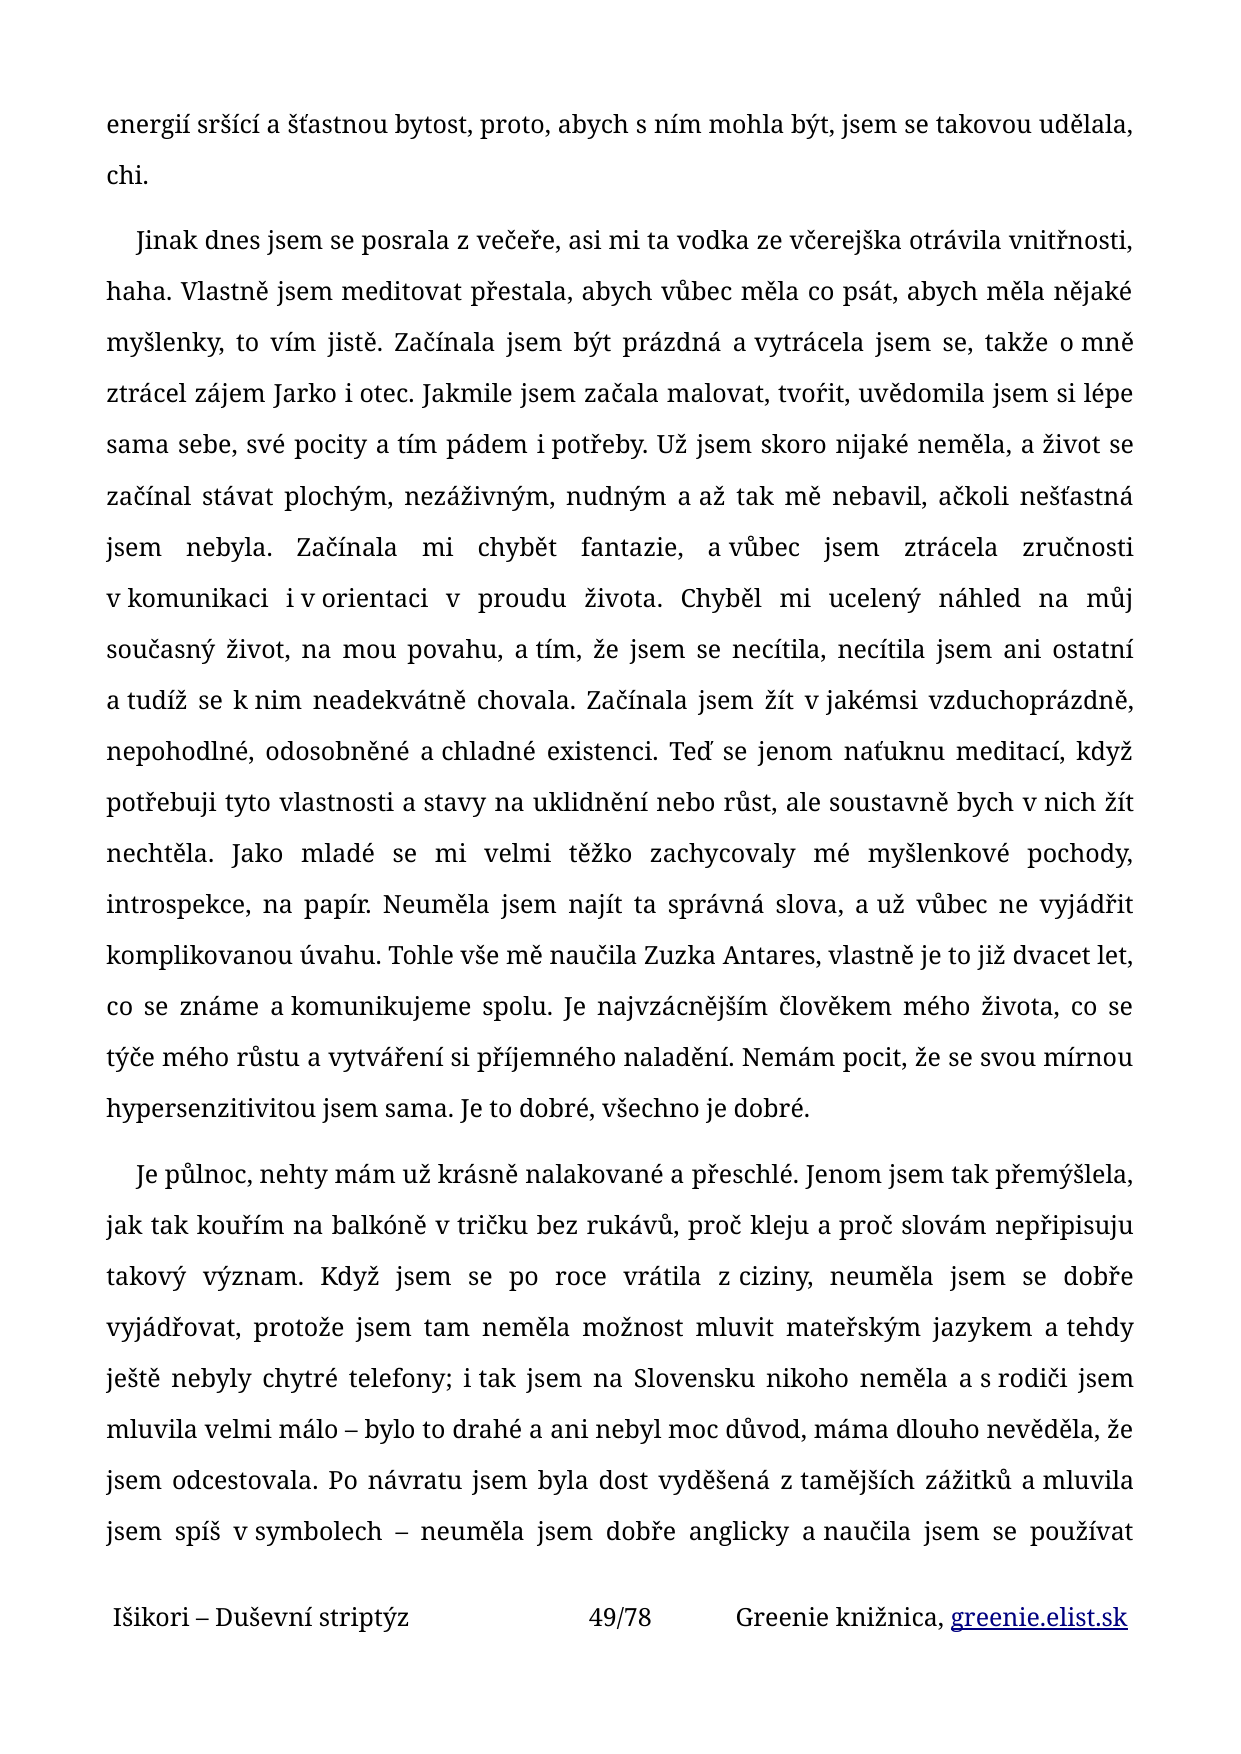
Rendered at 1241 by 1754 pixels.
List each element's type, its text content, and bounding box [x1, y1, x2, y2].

text Je půlnoc, nehty mám už krásně nalakované a přeschlé. Jenom jsem tak přemýšlela, jak tak kouřím na balkóně v tričku bez rukávů, proč kleju a proč slovám nepřipisuju takový význam. Když jsem se po roce vrátila z ciziny, neuměla jsem se dobře vyjádřovat, protože jsem tam neměla možnost mluvit mateřským jazykem a tehdy ještě nebyly chytré telefony; i tak jsem na Slovensku nikoho neměla a s rodiči jsem mluvila velmi málo – bylo to drahé a ani nebyl moc důvod, máma dlouho nevěděla, že jsem odcestovala. Po návratu jsem byla dost vyděšená z tamějších zážitků a mluvila jsem spíš v symbolech – neuměla jsem dobře anglicky a naučila jsem se používat [106, 1156, 1134, 1548]
text energií sršící a šťastnou bytost, proto, abych s ním mohla být, jsem se takovou udělala, chi. [106, 106, 1134, 191]
text Jinak dnes jsem se posrala z večeře, asi mi ta vodka ze včerejška otrávila vnitřnosti, haha. Vlastně jsem meditovat přestala, abych vůbec měla co psát, abych měla nějaké myšlenky, to vím jistě. Začínala jsem být prázdná a vytrácela jsem se, takže o mně ztrácel zájem Jarko i otec. Jakmile jsem začala malovat, tvoŕit, uvědomila jsem si lépe sama sebe, své pocity a tím pádem i potřeby. Už jsem skoro nijaké neměla, a život se začínal stávat plochým, nezáživným, nudným a až tak mě nebavil, ačkoli nešťastná jsem nebyla. Začínala mi chybět fantazie, a vůbec jsem ztrácela zručnosti v komunikaci i v orientaci v proudu života. Chyběl mi ucelený náhled na můj současný život, na mou povahu, a tím, že jsem se necítila, necítila jsem ani ostatní a tudíž se k nim neadekvátně chovala. Začínala jsem žít v jakémsi vzduchoprázdně, nepohodlné, odosobněné a chladné existenci. Teď se jenom naťuknu meditací, když potřebuji tyto vlastnosti a stavy na uklidnění nebo růst, ale soustavně bych v nich žít nechtěla. Jako mladé se mi velmi těžko zachycovaly mé myšlenkové pochody, introspekce, na papír. Neuměla jsem najít ta správná slova, a už vůbec ne vyjádřit komplikovanou úvahu. Tohle vše mě naučila Zuzka Antares, vlastně je to již dvacet let, co se známe a komunikujeme spolu. Je najvzácnějším člověkem mého života, co se týče mého růstu a vytváření si příjemného naladění. Nemám pocit, že se svou mírnou hypersenzitivitou jsem sama. Je to dobré, všechno je dobré. [106, 223, 1134, 1125]
